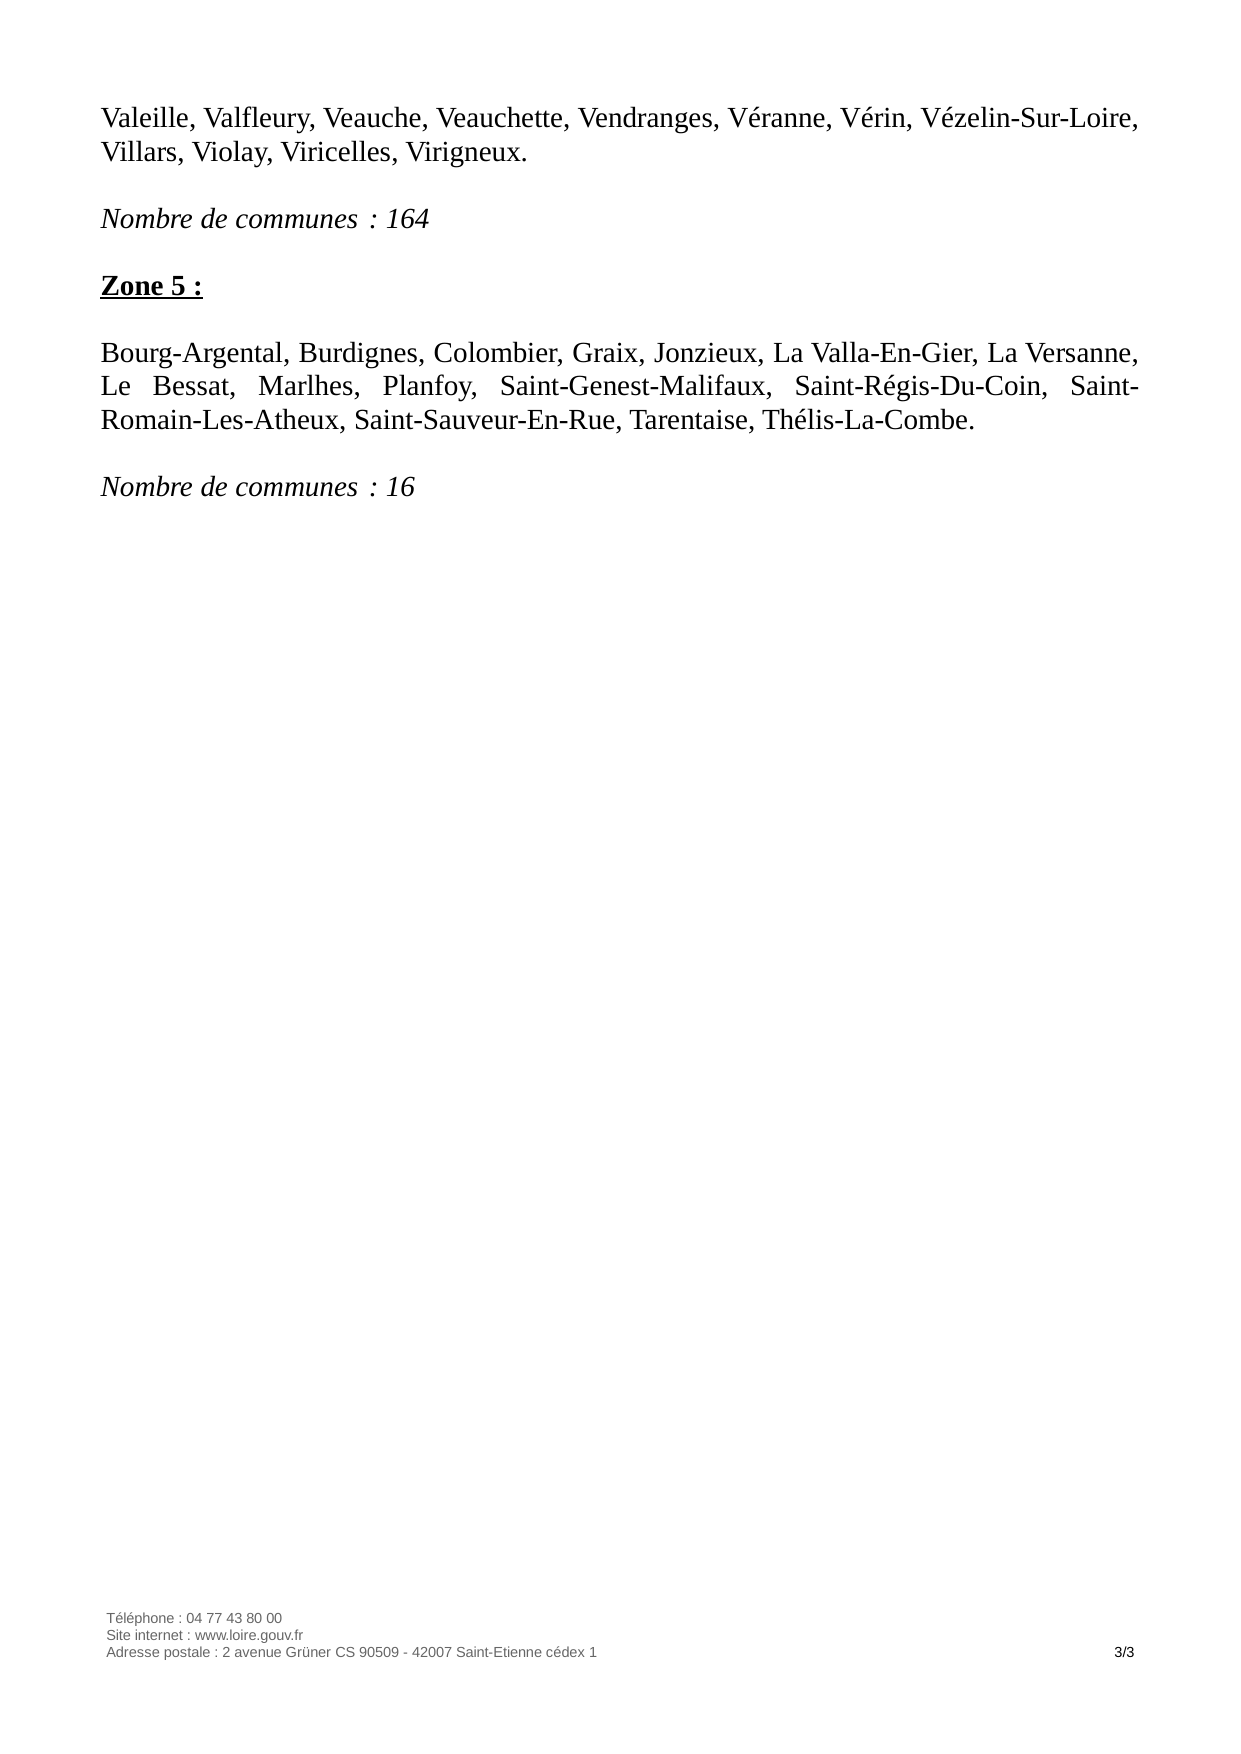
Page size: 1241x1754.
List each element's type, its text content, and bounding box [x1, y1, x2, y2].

text Nombre de communes : 16 [100, 469, 1140, 503]
text Zone 5 : [100, 268, 1140, 302]
text Valeille, Valfleury, Veauche, Veauchette, Vendranges, Véranne, Vérin, Vézelin-Sur-Loire, Villars, Violay, Viricelles, Virigneux. [100, 100, 1140, 167]
text Bourg-Argental, Burdignes, Colombier, Graix, Jonzieux, La Valla-En-Gier, La Versanne, Le Bessat, Marlhes, Planfoy, Saint-Genest-Malifaux, Saint-Régis-Du-Coin, Saint-Romain-Les-Atheux, Saint-Sauveur-En-Rue, Tarentaise, Thélis-La-Combe. [100, 335, 1140, 436]
text Nombre de communes : 164 [100, 201, 1140, 234]
